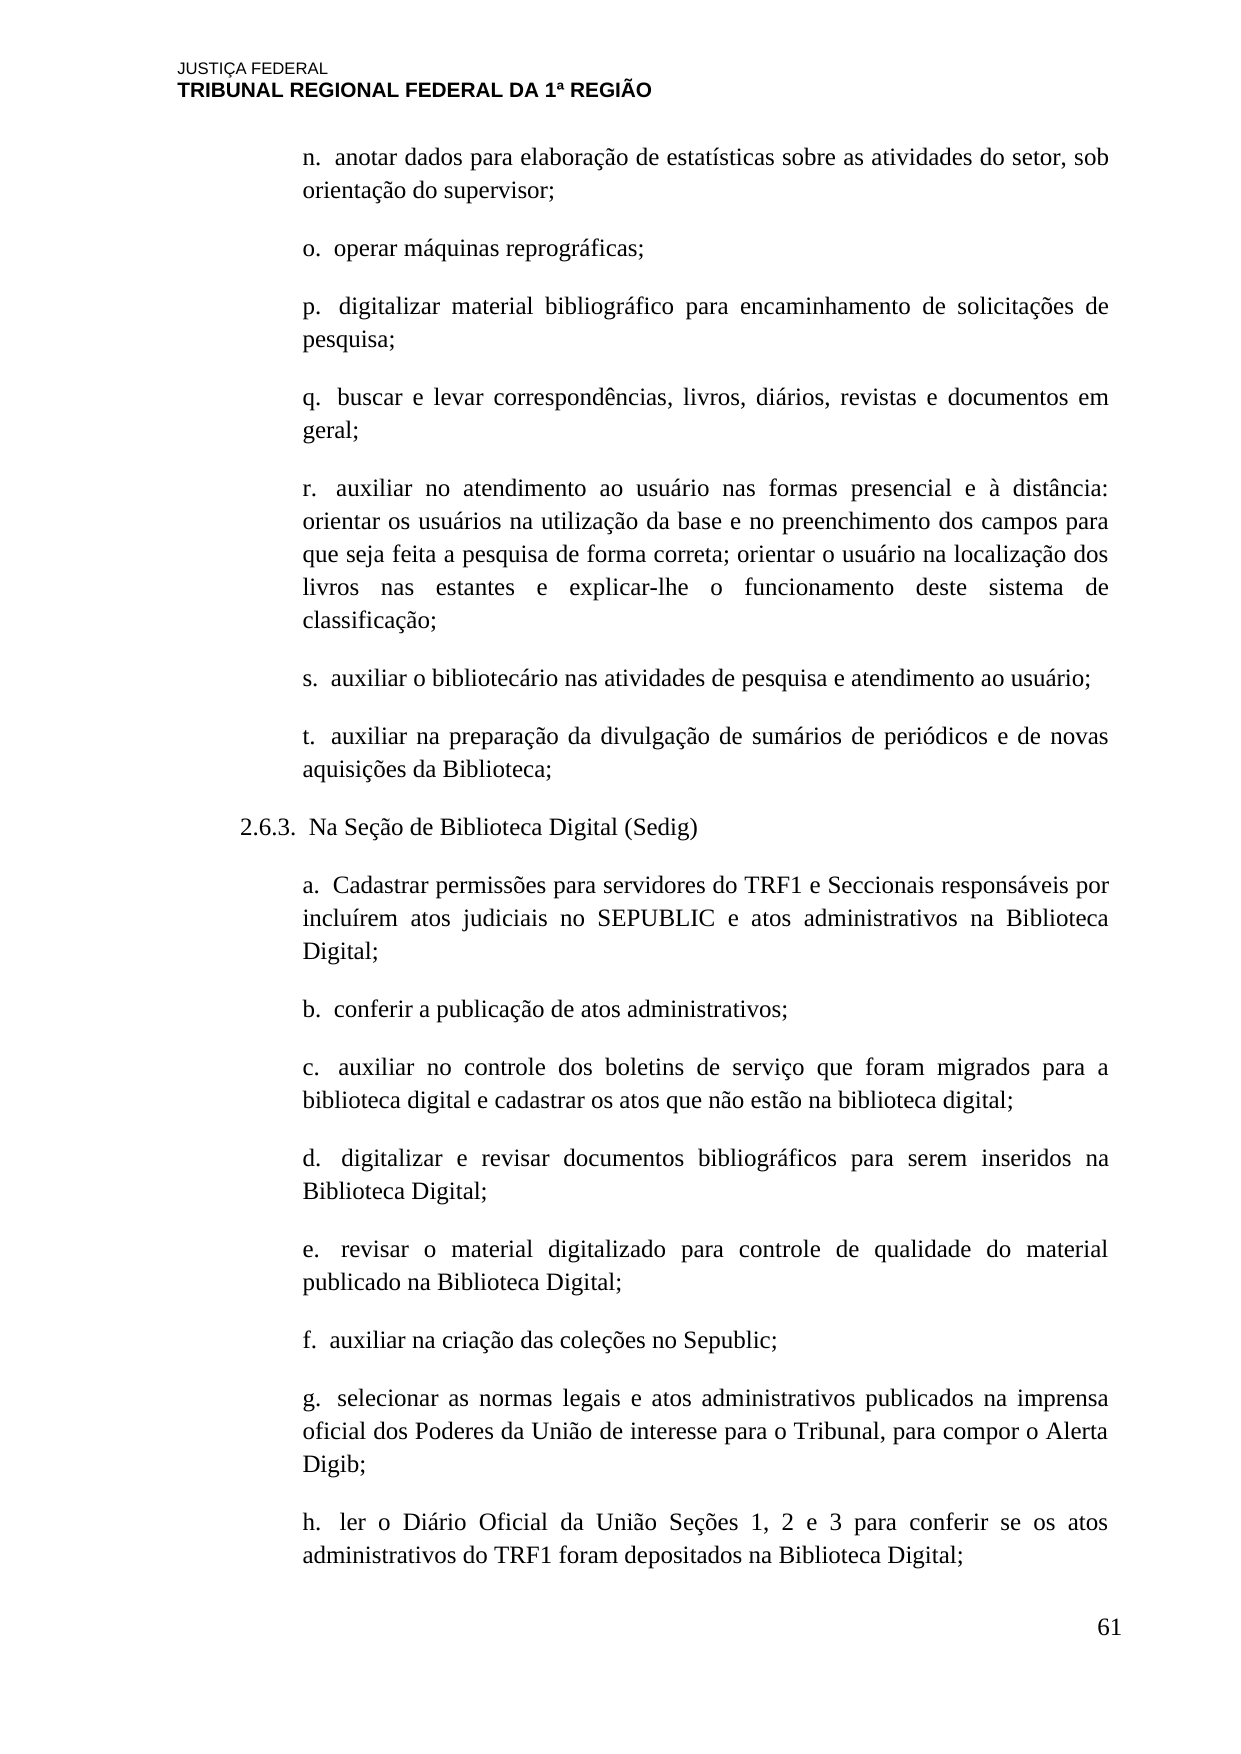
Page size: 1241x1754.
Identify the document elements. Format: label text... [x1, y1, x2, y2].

text g. selecionar as normas legais e atos administrativos publicados na imprensa oficial dos Poderes da União de interesse para o Tribunal, para compor o Alerta Digib; [302, 1383, 1109, 1478]
text o. operar máquinas reprográficas; [302, 233, 1109, 262]
text 2.6.3. Na Seção de Biblioteca Digital (Sedig) [978, 812, 1109, 841]
text e. revisar o material digitalizado para controle de qualidade do material publicado na Biblioteca Digital; [302, 1234, 1109, 1296]
text n. anotar dados para elaboração de estatísticas sobre as atividades do setor, sob orientação do supervisor; [302, 142, 1109, 203]
text c. auxiliar no controle dos boletins de serviço que foram migrados para a biblioteca digital e cadastrar os atos que não estão na biblioteca digital; [302, 1052, 1109, 1114]
text 2.6.3. Na Seção de Biblioteca Digital (Sedig) [240, 812, 301, 841]
text t. auxiliar na preparação da divulgação de sumários de periódicos e de novas aquisições da Biblioteca; [978, 721, 1109, 783]
text r. auxiliar no atendimento ao usuário nas formas presencial e à distância: orientar os usuários na utilização da base e no preenchimento dos campos para que seja feita a pesquisa de forma correta; orientar o usuário na localização dos livros nas estantes e explicar-lhe o funcionamento deste sistema de classificação; [978, 473, 1109, 634]
text p. digitalizar material bibliográfico para encaminhamento de solicitações de pesquisa; [302, 291, 1109, 353]
text b. conferir a publicação de atos administrativos; [978, 994, 1109, 1023]
text s. auxiliar o bibliotecário nas atividades de pesquisa e atendimento ao usuário; [978, 663, 1109, 692]
text q. buscar e levar correspondências, livros, diários, revistas e documentos em geral; [978, 382, 1109, 444]
text d. digitalizar e revisar documentos bibliográficos para serem inseridos na Biblioteca Digital; [302, 1143, 1109, 1205]
text f. auxiliar na criação das coleções no Sepublic; [302, 1325, 1109, 1354]
text h. ler o Diário Oficial da União Seções 1, 2 e 3 para conferir se os atos administrativos do TRF1 foram depositados na Biblioteca Digital; [302, 1507, 1109, 1569]
text a. Cadastrar permissões para servidores do TRF1 e Seccionais responsáveis por incluírem atos judiciais no SEPUBLIC e atos administrativos na Biblioteca Digital; [978, 870, 1109, 965]
